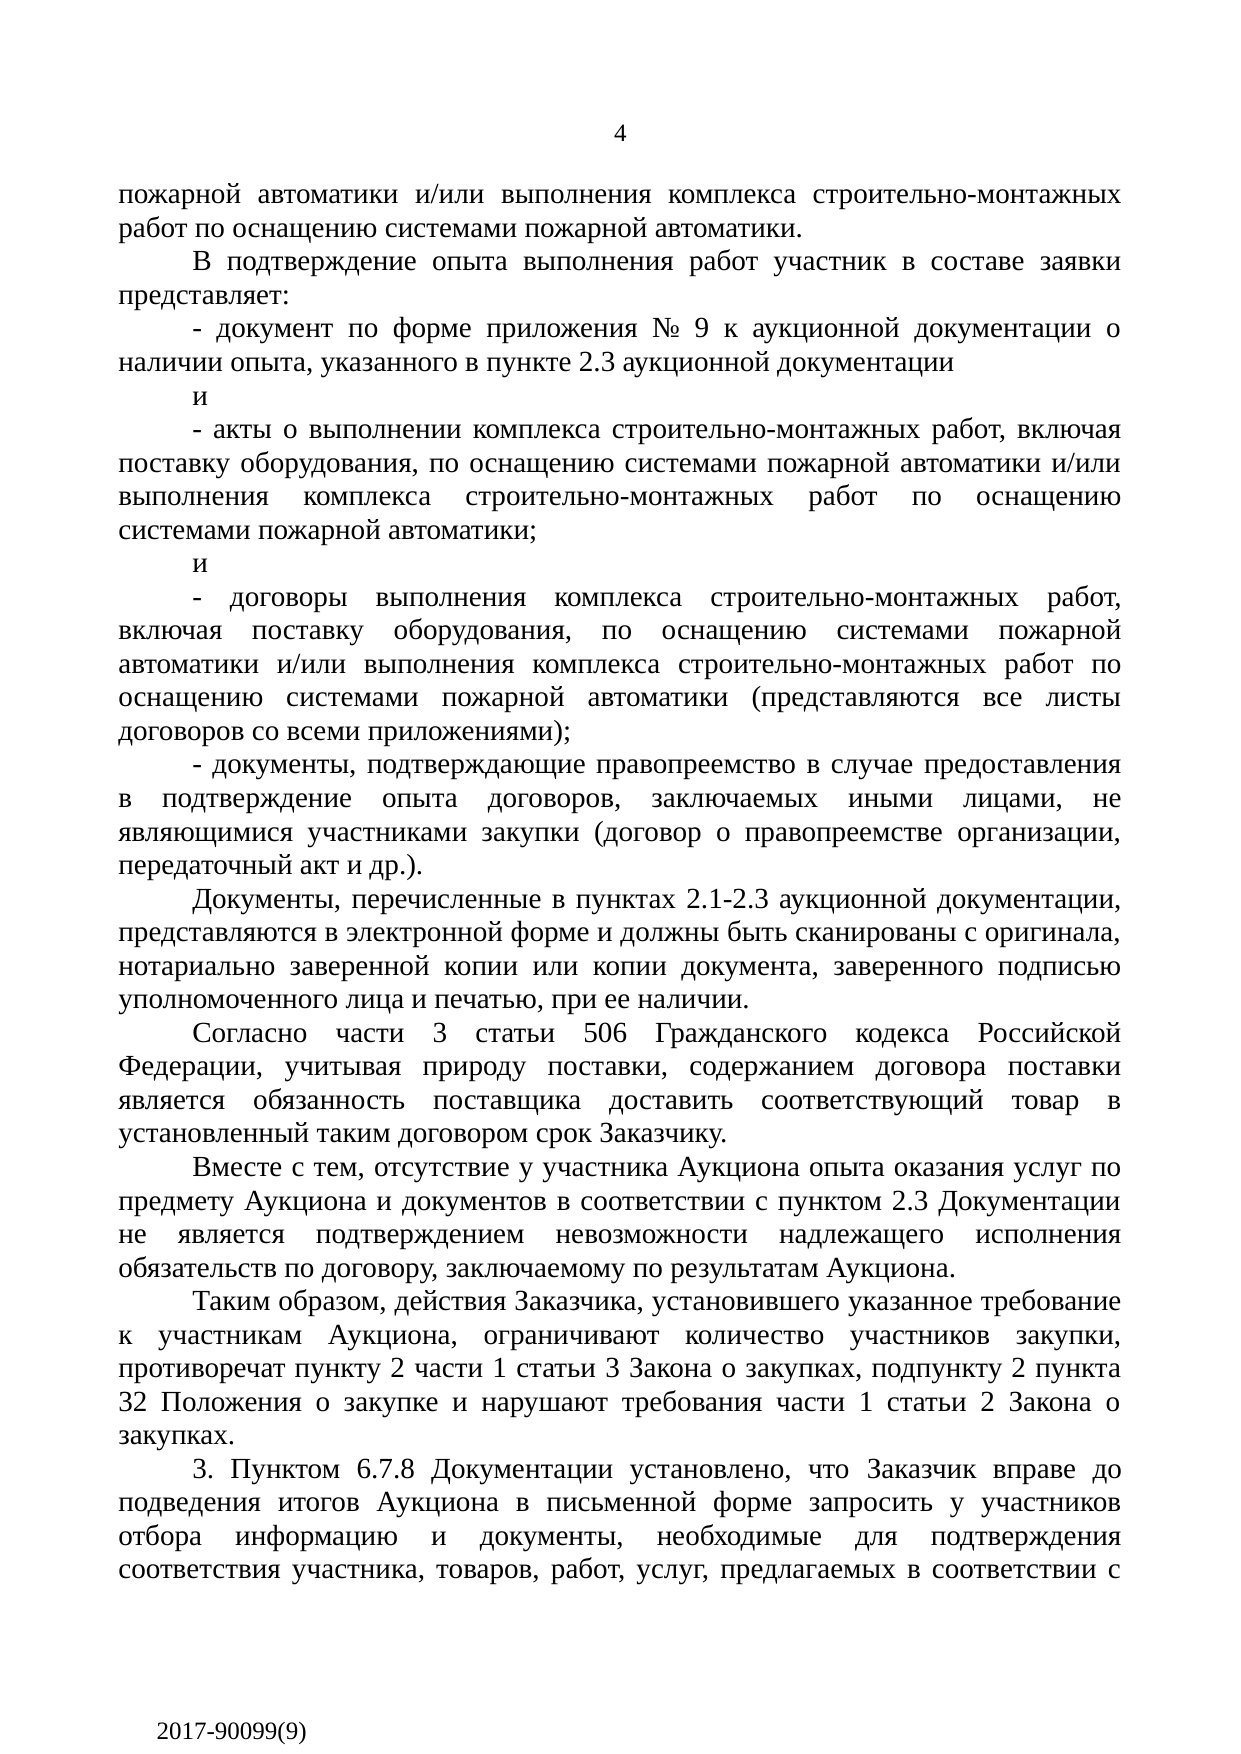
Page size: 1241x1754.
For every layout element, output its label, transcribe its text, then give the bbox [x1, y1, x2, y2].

text В подтверждение опыта выполнения работ участник в составе заявки представляет: [118, 243, 1122, 311]
text Вместе с тем, отсутствие у участника Аукциона опыта оказания услуг по предмету Аукциона и документов в соответствии с пунктом 2.3 Документации не является подтверждением невозможности надлежащего исполнения обязательств по договору, заключаемому по результатам Аукциона. [118, 1149, 1122, 1283]
text - договоры выполнения комплекса строительно-монтажных работ, включая поставку оборудования, по оснащению системами пожарной автоматики и/или выполнения комплекса строительно-монтажных работ по оснащению системами пожарной автоматики (представляются все листы договоров со всеми приложениями); [118, 579, 1122, 747]
text Согласно части 3 статьи 506 Гражданского кодекса Российской Федерации, учитывая природу поставки, содержанием договора поставки является обязанность поставщика доставить соответствующий товар в установленный таким договором срок Заказчику. [118, 1015, 1122, 1149]
text - документы, подтверждающие правопреемство в случае предоставления в подтверждение опыта договоров, заключаемых иными лицами, не являющимися участниками закупки (договор о правопреемстве организации, передаточный акт и др.). [118, 747, 1122, 881]
text и [118, 378, 1122, 411]
text и [118, 545, 1122, 579]
text 3. Пунктом 6.7.8 Документации установлено, что Заказчик вправе до подведения итогов Аукциона в письменной форме запросить у участников отбора информацию и документы, необходимые для подтверждения соответствия участника, товаров, работ, услуг, предлагаемых в соответствии с [118, 1451, 1122, 1585]
text - акты о выполнении комплекса строительно-монтажных работ, включая поставку оборудования, по оснащению системами пожарной автоматики и/или выполнения комплекса строительно-монтажных работ по оснащению системами пожарной автоматики; [118, 411, 1122, 545]
text Документы, перечисленные в пунктах 2.1-2.3 аукционной документации, представляются в электронной форме и должны быть сканированы с оригинала, нотариально заверенной копии или копии документа, заверенного подписью уполномоченного лица и печатью, при ее наличии. [118, 881, 1122, 1015]
text - документ по форме приложения № 9 к аукционной документации о наличии опыта, указанного в пункте 2.3 аукционной документации [118, 311, 1122, 378]
text Таким образом, действия Заказчика, установившего указанное требование к участникам Аукциона, ограничивают количество участников закупки, противоречат пункту 2 части 1 статьи 3 Закона о закупках, подпункту 2 пункта 32 Положения о закупке и нарушают требования части 1 статьи 2 Закона о закупках. [118, 1283, 1122, 1451]
text пожарной автоматики и/или выполнения комплекса строительно-монтажных работ по оснащению системами пожарной автоматики. [118, 176, 1122, 243]
